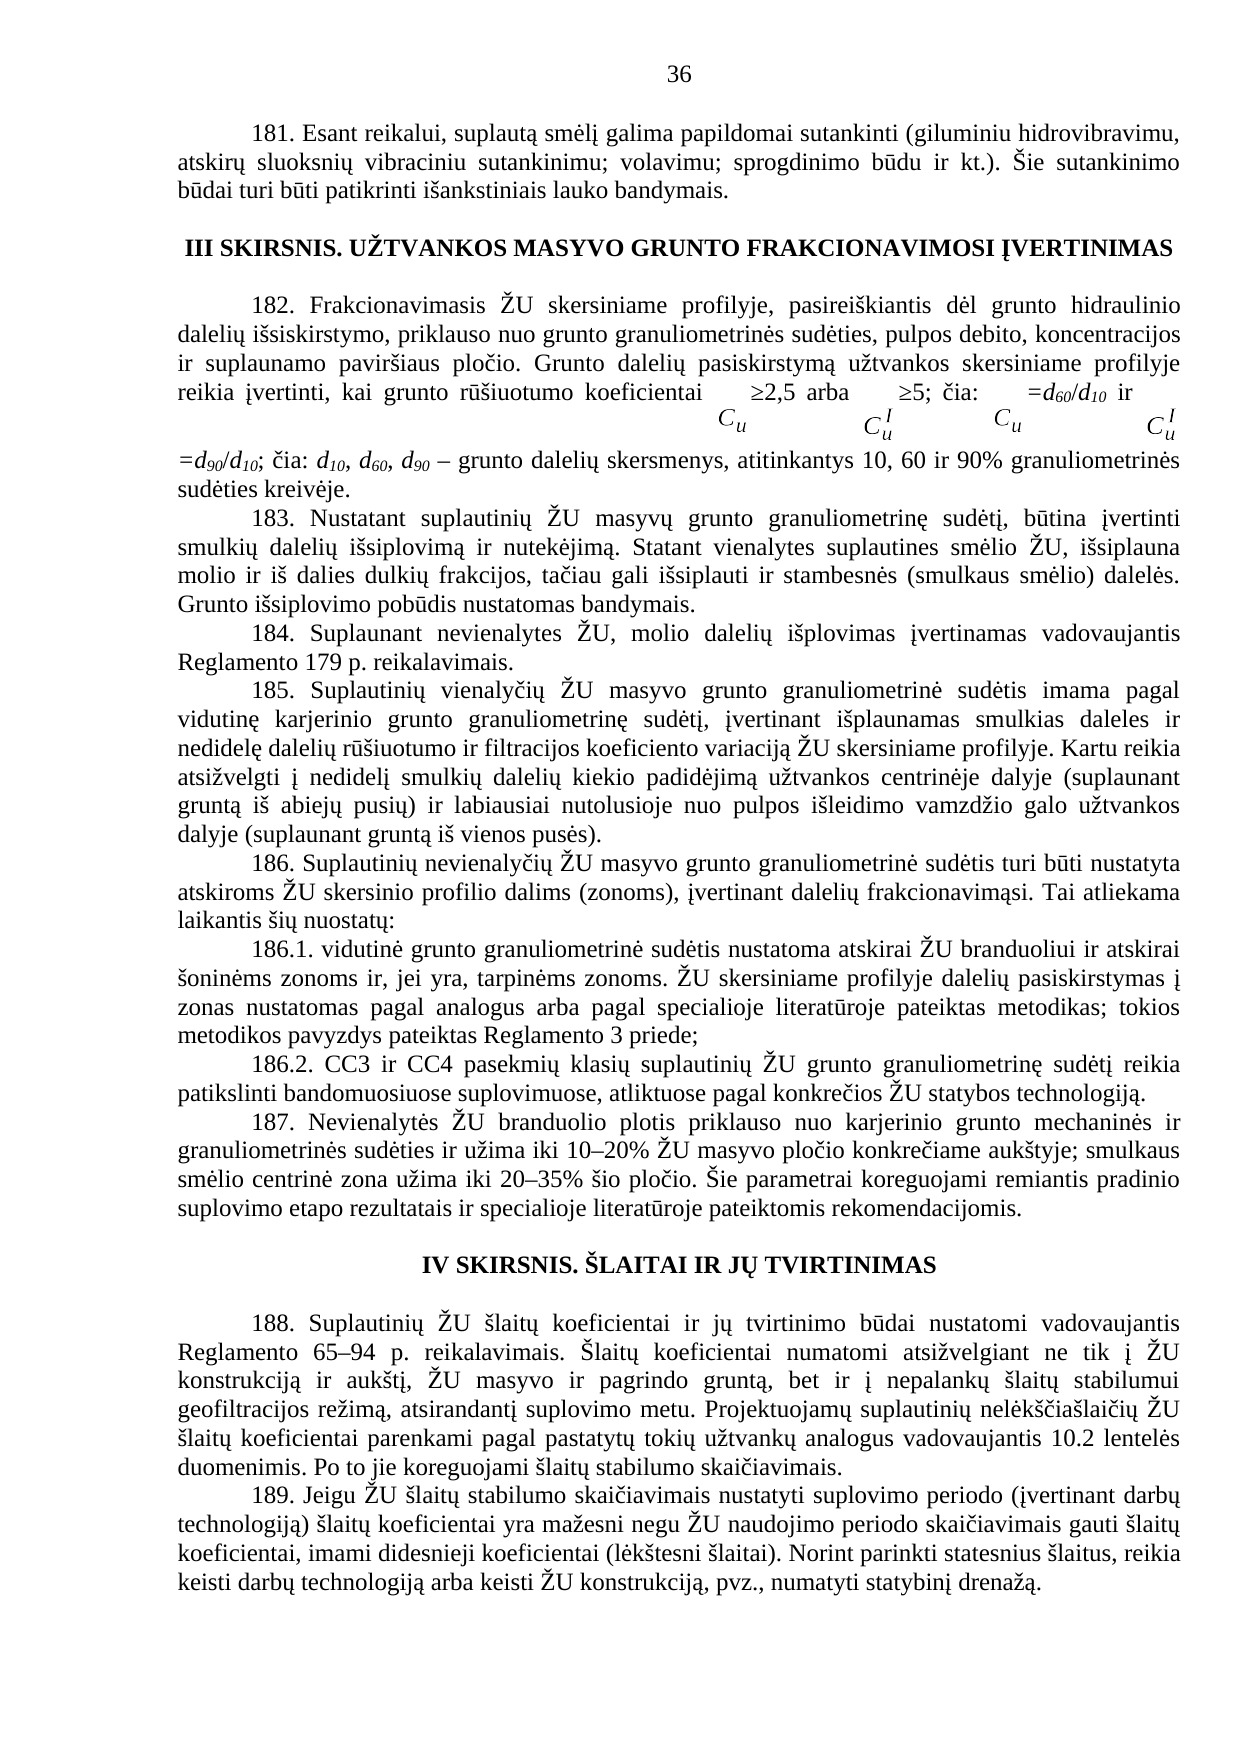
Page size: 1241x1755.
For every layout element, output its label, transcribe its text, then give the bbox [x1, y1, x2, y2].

text 189. Jeigu ŽU šlaitų stabilumo skaičiavimais nustatyti suplovimo periodo (įvertinant darbų technologiją) šlaitų koeficientai yra mažesni negu ŽU naudojimo periodo skaičiavimais gauti šlaitų koeficientai, imami didesnieji koeficientai (lėkštesni šlaitai). Norint parinkti statesnius šlaitus, reikia keisti darbų technologiją arba keisti ŽU konstrukciją, pvz., numatyti statybinį drenažą. [177, 1481, 1181, 1596]
text 181. Esant reikalui, suplautą smėlį galima papildomai sutankinti (giluminiu hidrovibravimu, atskirų sluoksnių vibraciniu sutankinimu; volavimu; sprogdinimo būdu ir kt.). Šie sutankinimo būdai turi būti patikrinti išankstiniais lauko bandymais. [177, 118, 1181, 204]
text 187. Nevienalytės ŽU branduolio plotis priklauso nuo karjerinio grunto mechaninės ir granuliometrinės sudėties ir užima iki 10–20% ŽU masyvo pločio konkrečiame aukštyje; smulkaus smėlio centrinė zona užima iki 20–35% šio pločio. Šie parametrai koreguojami remiantis pradinio suplovimo etapo rezultatais ir specialioje literatūroje pateiktomis rekomendacijomis. [177, 1107, 1181, 1222]
text 184. Suplaunant nevienalytes ŽU, molio dalelių išplovimas įvertinamas vadovaujantis Reglamento 179 p. reikalavimais. [177, 618, 1181, 676]
text 186.2. CC3 ir CC4 pasekmių klasių suplautinių ŽU grunto granuliometrinę sudėtį reikia patikslinti bandomuosiuose suplovimuose, atliktuose pagal konkrečios ŽU statybos technologiją. [177, 1049, 1181, 1107]
text 186.1. vidutinė grunto granuliometrinė sudėtis nustatoma atskirai ŽU branduoliui ir atskirai šoninėms zonoms ir, jei yra, tarpinėms zonoms. ŽU skersiniame profilyje dalelių pasiskirstymas į zonas nustatomas pagal analogus arba pagal specialioje literatūroje pateiktas metodikas; tokios metodikos pavyzdys pateiktas Reglamento 3 priede; [177, 934, 1181, 1049]
text 185. Suplautinių vienalyčių ŽU masyvo grunto granuliometrinė sudėtis imama pagal vidutinę karjerinio grunto granuliometrinę sudėtį, įvertinant išplaunamas smulkias daleles ir nedidelę dalelių rūšiuotumo ir filtracijos koeficiento variaciją ŽU skersiniame profilyje. Kartu reikia atsižvelgti į nedidelį smulkių dalelių kiekio padidėjimą užtvankos centrinėje dalyje (suplaunant gruntą iš abiejų pusių) ir labiausiai nutolusioje nuo pulpos išleidimo vamzdžio galo užtvankos dalyje (suplaunant gruntą iš vienos pusės). [177, 676, 1181, 848]
text 188. Suplautinių ŽU šlaitų koeficientai ir jų tvirtinimo būdai nustatomi vadovaujantis Reglamento 65–94 p. reikalavimais. Šlaitų koeficientai numatomi atsižvelgiant ne tik į ŽU konstrukciją ir aukštį, ŽU masyvo ir pagrindo gruntą, bet ir į nepalankų šlaitų stabilumui geofiltracijos režimą, atsirandantį suplovimo metu. Projektuojamų suplautinių nelėkščiašlaičių ŽU šlaitų koeficientai parenkami pagal pastatytų tokių užtvankų analogus vadovaujantis 10.2 lentelės duomenimis. Po to jie koreguojami šlaitų stabilumo skaičiavimais. [177, 1308, 1181, 1481]
text 183. Nustatant suplautinių ŽU masyvų grunto granuliometrinę sudėtį, būtina įvertinti smulkių dalelių išsiplovimą ir nutekėjimą. Statant vienalytes suplautines smėlio ŽU, išsiplauna molio ir iš dalies dulkių frakcijos, tačiau gali išsiplauti ir stambesnės (smulkaus smėlio) dalelės. Grunto išsiplovimo pobūdis nustatomas bandymais. [177, 503, 1181, 618]
text 186. Suplautinių nevienalyčių ŽU masyvo grunto granuliometrinė sudėtis turi būti nustatyta atskiroms ŽU skersinio profilio dalims (zonoms), įvertinant dalelių frakcionavimąsi. Tai atliekama laikantis šių nuostatų: [177, 848, 1181, 934]
text III skirsnis. UŽTVANKOS masyvo GRUNTO frakcionavimosi įvertinimas [177, 233, 1181, 262]
text 182. Frakcionavimasis ŽU skersiniame profilyje, pasireiškiantis dėl grunto hidraulinio dalelių išsiskirstymo, priklauso nuo grunto granuliometrinės sudėties, pulpos debito, koncentracijos ir suplaunamo paviršiaus pločio. Grunto dalelių pasiskirstymą užtvankos skersiniame profilyje reikia įvertinti, kai grunto rūšiuotumo koeficientai ≥2,5 arba ≥5; čia: =d60/d10 ir =d90/d10; čia: d10, d60, d90 – grunto dalelių skersmenys, atitinkantys 10, 60 ir 90% granuliometrinės sudėties kreivėje. [177, 291, 1181, 503]
text IV SKIRSNIS. ŠLAITai ir jų tvirtinimas [177, 1251, 1181, 1279]
